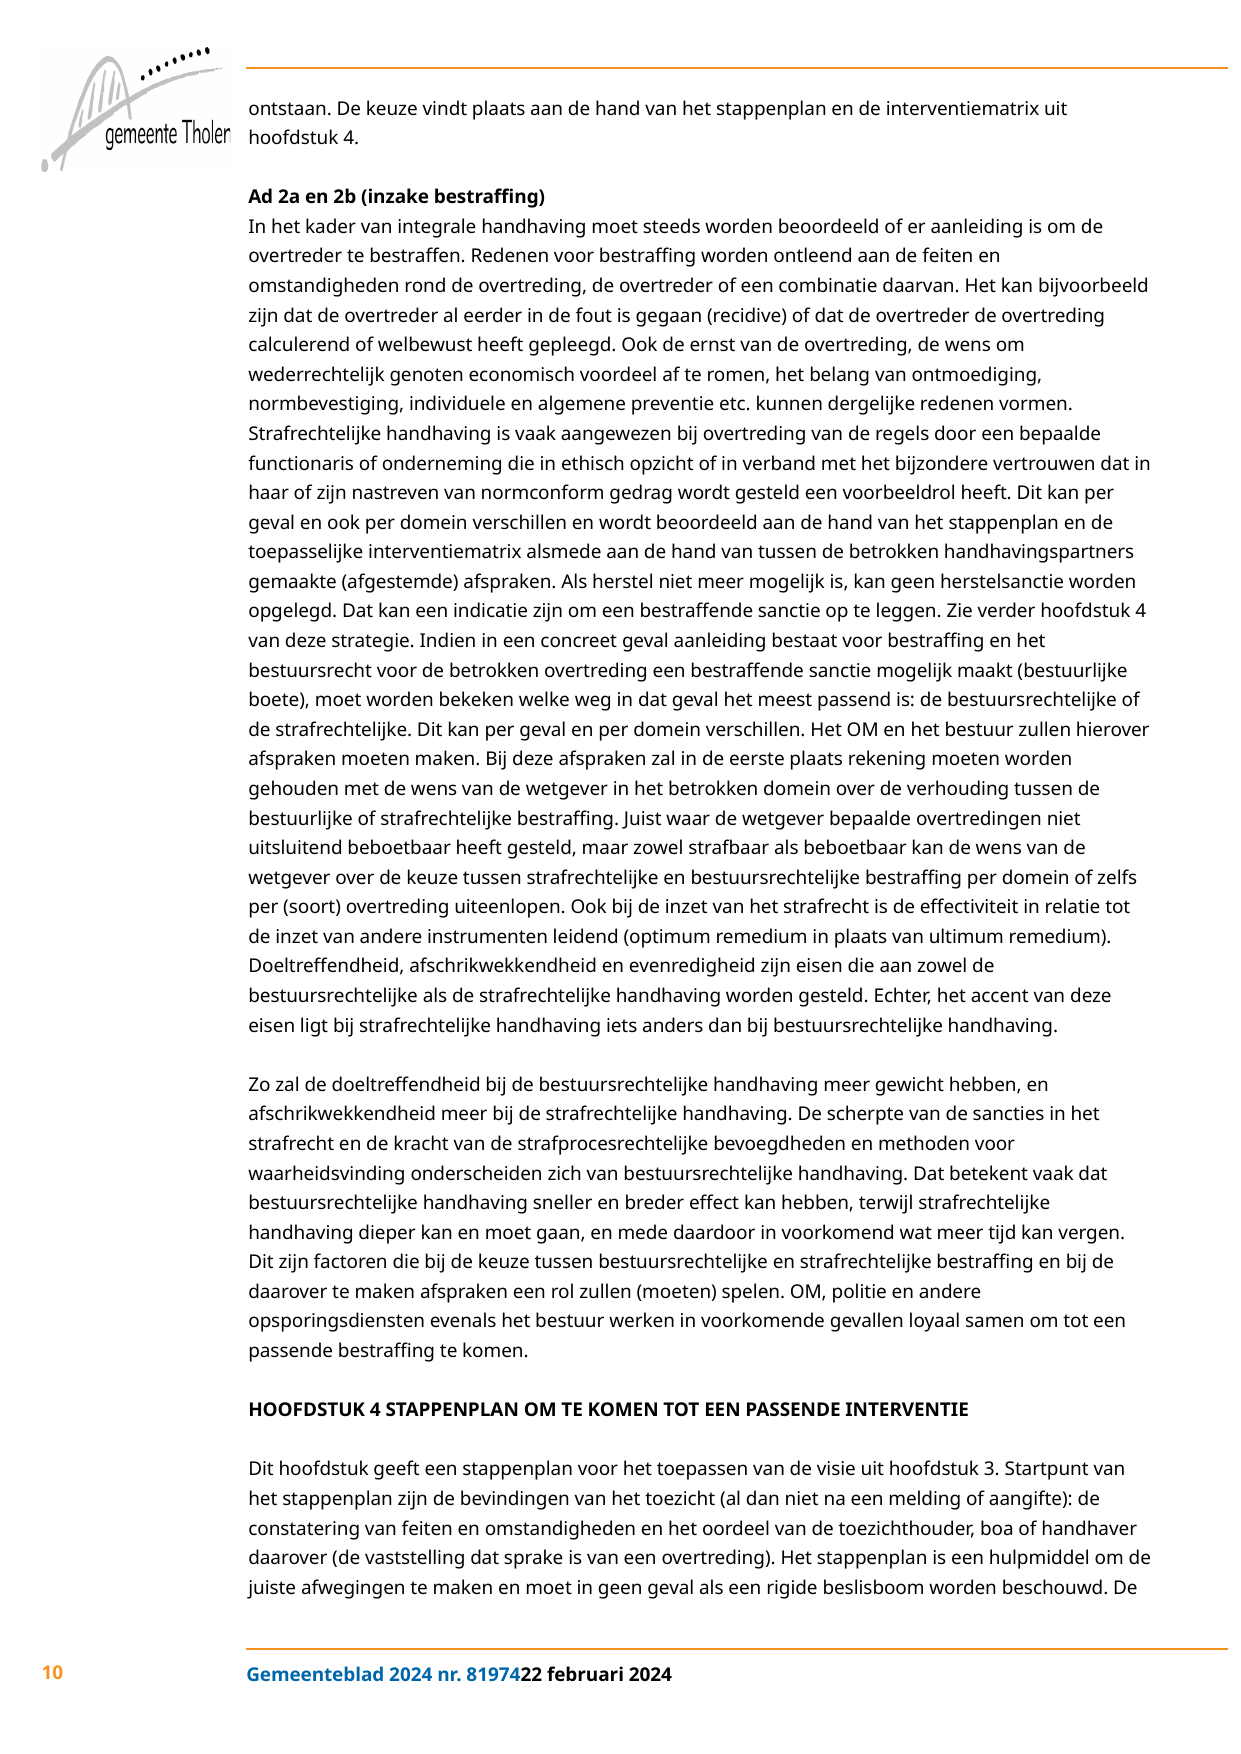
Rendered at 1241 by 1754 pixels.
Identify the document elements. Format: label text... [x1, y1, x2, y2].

text Zo zal de doeltreffendheid bij de bestuursrechtelijke handhaving meer gewicht hebben, en afschrikwekkendheid meer bij de strafrechtelijke handhaving. De scherpte van de sancties in het strafrecht en de kracht van de strafprocesrechtelijke bevoegdheden en methoden voor waarheidsvinding onderscheiden zich van bestuursrechtelijke handhaving. Dat betekent vaak dat bestuursrechtelijke handhaving sneller en breder effect kan hebben, terwijl strafrechtelijke handhaving dieper kan en moet gaan, en mede daardoor in voorkomend wat meer tijd kan vergen. Dit zijn factoren die bij de keuze tussen bestuursrechtelijke en strafrechtelijke bestraffing en bij de daarover te maken afspraken een rol zullen (moeten) spelen. OM, politie en andere opsporingsdiensten evenals het bestuur werken in voorkomende gevallen loyaal samen om tot een passende bestraffing te komen. [248, 1071, 1152, 1363]
text In het kader van integrale handhaving moet steeds worden beoordeeld of er aanleiding is om de overtreder te bestraffen. Redenen voor bestraffing worden ontleend aan de feiten en omstandigheden rond de overtreding, de overtreder of een combinatie daarvan. Het kan bijvoorbeeld zijn dat de overtreder al eerder in de fout is gegaan (recidive) of dat de overtreder de overtreding calculerend of welbewust heeft gepleegd. Ook de ernst van de overtreding, de wens om wederrechtelijk genoten economisch voordeel af te romen, het belang van ontmoediging, normbevestiging, individuele en algemene preventie etc. kunnen dergelijke redenen vormen. Strafrechtelijke handhaving is vaak aangewezen bij overtreding van de regels door een bepaalde functionaris of onderneming die in ethisch opzicht of in verband met het bijzondere vertrouwen dat in haar of zijn nastreven van normconform gedrag wordt gesteld een voorbeeldrol heeft. Dit kan per geval en ook per domein verschillen en wordt beoordeeld aan de hand van het stappenplan en de toepasselijke interventiematrix alsmede aan de hand van tussen de betrokken handhavingspartners gemaakte (afgestemde) afspraken. Als herstel niet meer mogelijk is, kan geen herstelsanctie worden opgelegd. Dat kan een indicatie zijn om een bestraffende sanctie op te leggen. Zie verder hoofdstuk 4 van deze strategie. Indien in een concreet geval aanleiding bestaat voor bestraffing en het bestuursrecht voor de betrokken overtreding een bestraffende sanctie mogelijk maakt (bestuurlijke boete), moet worden bekeken welke weg in dat geval het meest passend is: de bestuursrechtelijke of de strafrechtelijke. Dit kan per geval en per domein verschillen. Het OM en het bestuur zullen hierover afspraken moeten maken. Bij deze afspraken zal in de eerste plaats rekening moeten worden gehouden met de wens van de wetgever in het betrokken domein over de verhouding tussen de bestuurlijke of strafrechtelijke bestraffing. Juist waar de wetgever bepaalde overtredingen niet uitsluitend beboetbaar heeft gesteld, maar zowel strafbaar als beboetbaar kan de wens van de wetgever over de keuze tussen strafrechtelijke en bestuursrechtelijke bestraffing per domein of zelfs per (soort) overtreding uiteenlopen. Ook bij de inzet van het strafrecht is de effectiviteit in relatie tot de inzet van andere instrumenten leidend (optimum remedium in plaats van ultimum remedium). Doeltreffendheid, afschrikwekkendheid en evenredigheid zijn eisen die aan zowel de bestuursrechtelijke als de strafrechtelijke handhaving worden gesteld. Echter, het accent van deze eisen ligt bij strafrechtelijke handhaving iets anders dan bij bestuursrechtelijke handhaving. [248, 213, 1152, 1038]
picture [41, 47, 231, 172]
text Ad 2a en 2b (inzake bestraffing) [248, 183, 1152, 209]
text HOOFDSTUK 4 STAPPENPLAN OM TE KOMEN TOT EEN PASSENDE INTERVENTIE [248, 1396, 1152, 1422]
text Dit hoofdstuk geeft een stappenplan voor het toepassen van de visie uit hoofdstuk 3. Startpunt van het stappenplan zijn de bevindingen van het toezicht (al dan niet na een melding of aangifte): de constatering van feiten en omstandigheden en het oordeel van de toezichthouder, boa of handhaver daarover (de vaststelling dat sprake is van een overtreding). Het stappenplan is een hulpmiddel om de juiste afwegingen te maken en moet in geen geval als een rigide beslisboom worden beschouwd. De [248, 1456, 1152, 1600]
text ontstaan. De keuze vindt plaats aan de hand van het stappenplan en de interventiematrix uit hoofdstuk 4. [248, 95, 1152, 150]
